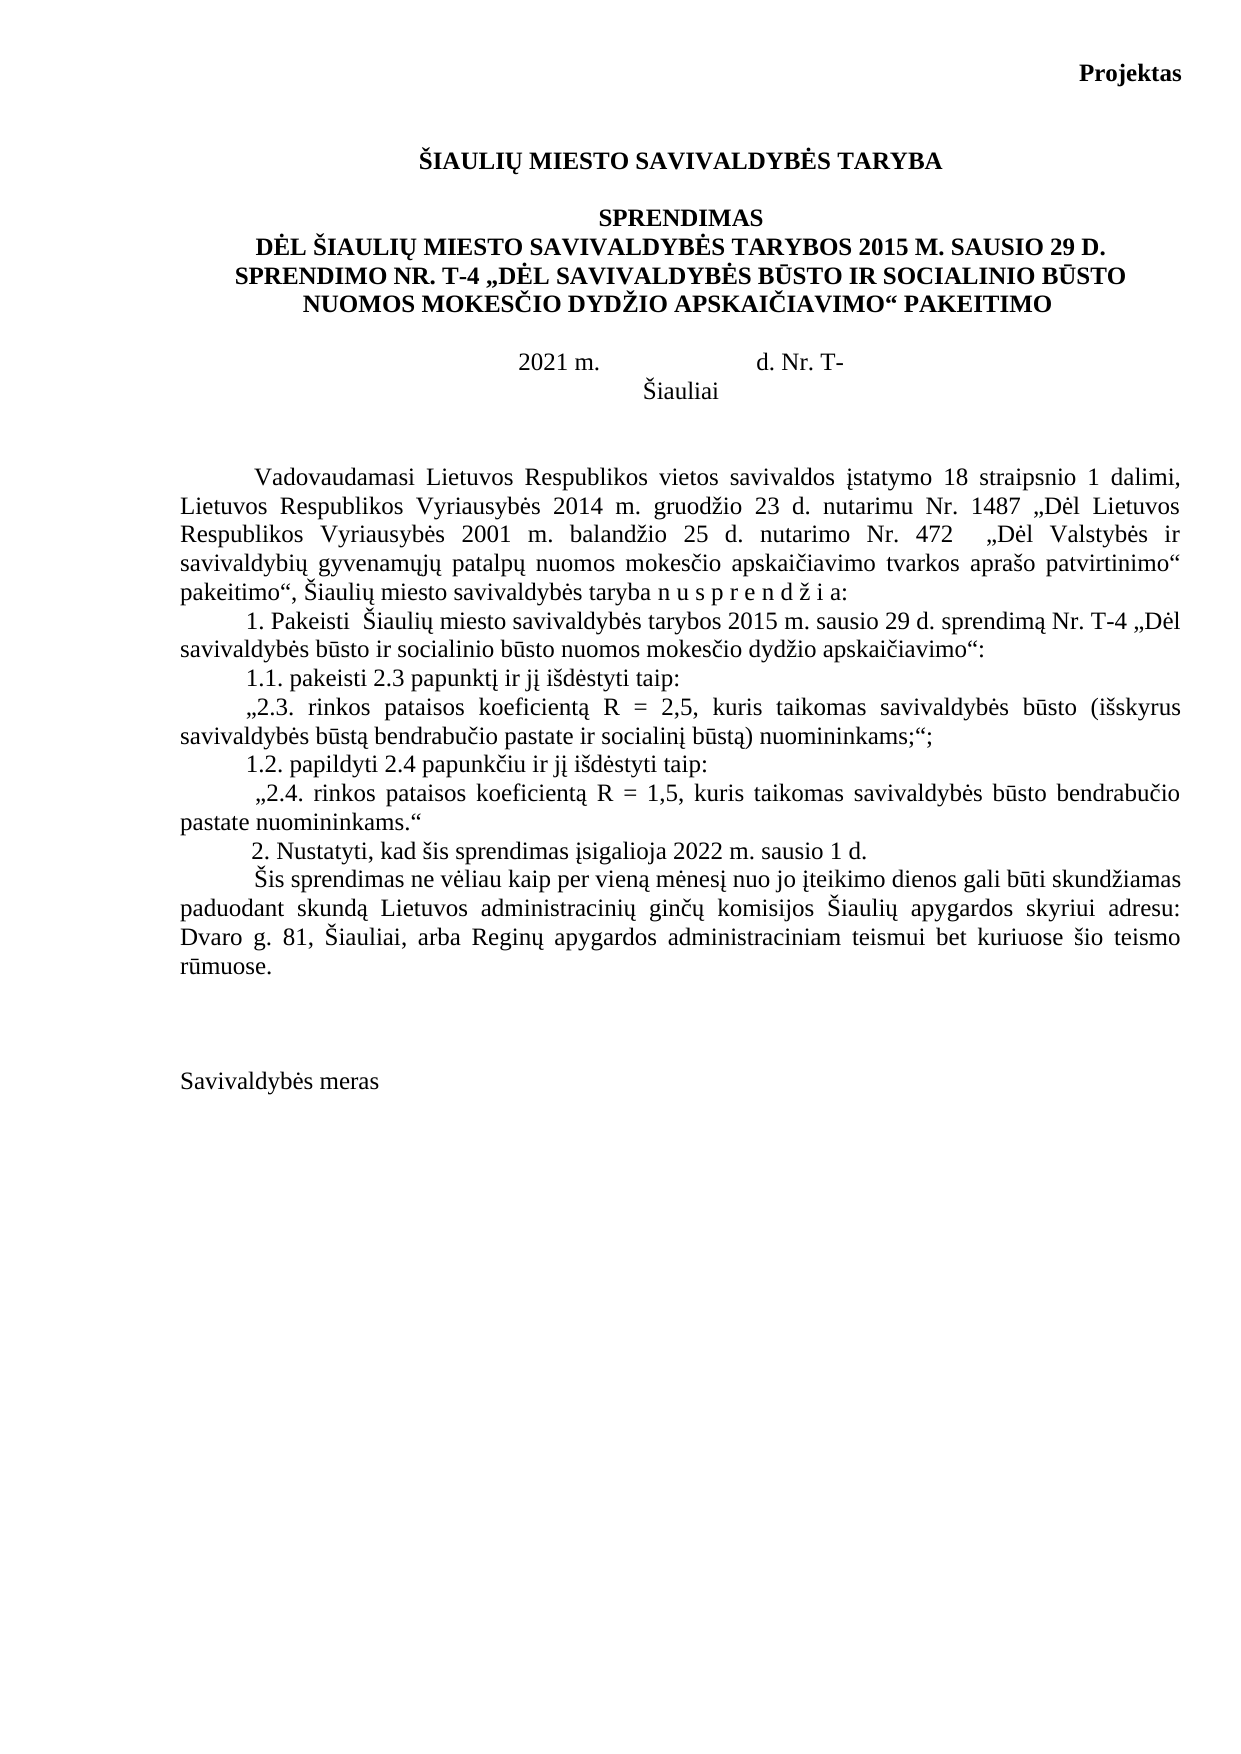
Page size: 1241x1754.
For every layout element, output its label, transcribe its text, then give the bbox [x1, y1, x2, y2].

text SPRENDIMAS [180, 203, 1182, 232]
text 1.1. pakeisti 2.3 papunktį ir jį išdėstyti taip: [180, 663, 1182, 692]
text „2.3. rinkos pataisos koeficientą R = 2,5, kuris taikomas savivaldybės būsto (išskyrus savivaldybės būstą bendrabučio pastate ir socialinį būstą) nuomininkams;“; [180, 692, 1182, 749]
text Šiauliai [180, 376, 1182, 404]
text Šis sprendimas ne vėliau kaip per vieną mėnesį nuo jo įteikimo dienos gali būti skundžiamas paduodant skundą Lietuvos administracinių ginčų komisijos Šiaulių apygardos skyriui adresu: Dvaro g. 81, Šiauliai, arba Reginų apygardos administraciniam teismui bet kuriuose šio teismo rūmuose. [180, 864, 1182, 979]
text Savivaldybės meras [180, 1066, 1182, 1094]
text 1. Pakeisti Šiaulių miesto savivaldybės tarybos 2015 m. sausio 29 d. sprendimą Nr. T-4 „Dėl savivaldybės būsto ir socialinio būsto nuomos mokesčio dydžio apskaičiavimo“: [180, 606, 1182, 663]
text 2021 m. d. Nr. T- [180, 347, 1182, 376]
text „2.4. rinkos pataisos koeficientą R = 1,5, kuris taikomas savivaldybės būsto bendrabučio pastate nuomininkams.“ [180, 778, 1182, 836]
text 2. Nustatyti, kad šis sprendimas įsigalioja 2022 m. sausio 1 d. [180, 836, 1182, 864]
text Vadovaudamasi Lietuvos Respublikos vietos savivaldos įstatymo 18 straipsnio 1 dalimi, Lietuvos Respublikos Vyriausybės 2014 m. gruodžio 23 d. nutarimu Nr. 1487 „Dėl Lietuvos Respublikos Vyriausybės 2001 m. balandžio 25 d. nutarimo Nr. 472 „Dėl Valstybės ir savivaldybių gyvenamųjų patalpų nuomos mokesčio apskaičiavimo tvarkos aprašo patvirtinimo“ pakeitimo“, Šiaulių miesto savivaldybės taryba nusprendžia: [180, 462, 1182, 606]
text 1.2. papildyti 2.4 papunkčiu ir jį išdėstyti taip: [180, 749, 1182, 778]
text DĖL ŠIAULIŲ MIESTO SAVIVALDYBĖS TARYBOS 2015 M. SAUSIO 29 D. SPRENDIMO NR. T-4 „DĖL SAVIVALDYBĖS BŪSTO IR SOCIALINIO BŪSTO NUOMOS MOKESČIO DYDŽIO APSKAIČIAVIMO“ PAKEITIMO [180, 232, 1182, 318]
text ŠIAULIŲ MIESTO SAVIVALDYBĖS TARYBA [180, 146, 1182, 174]
